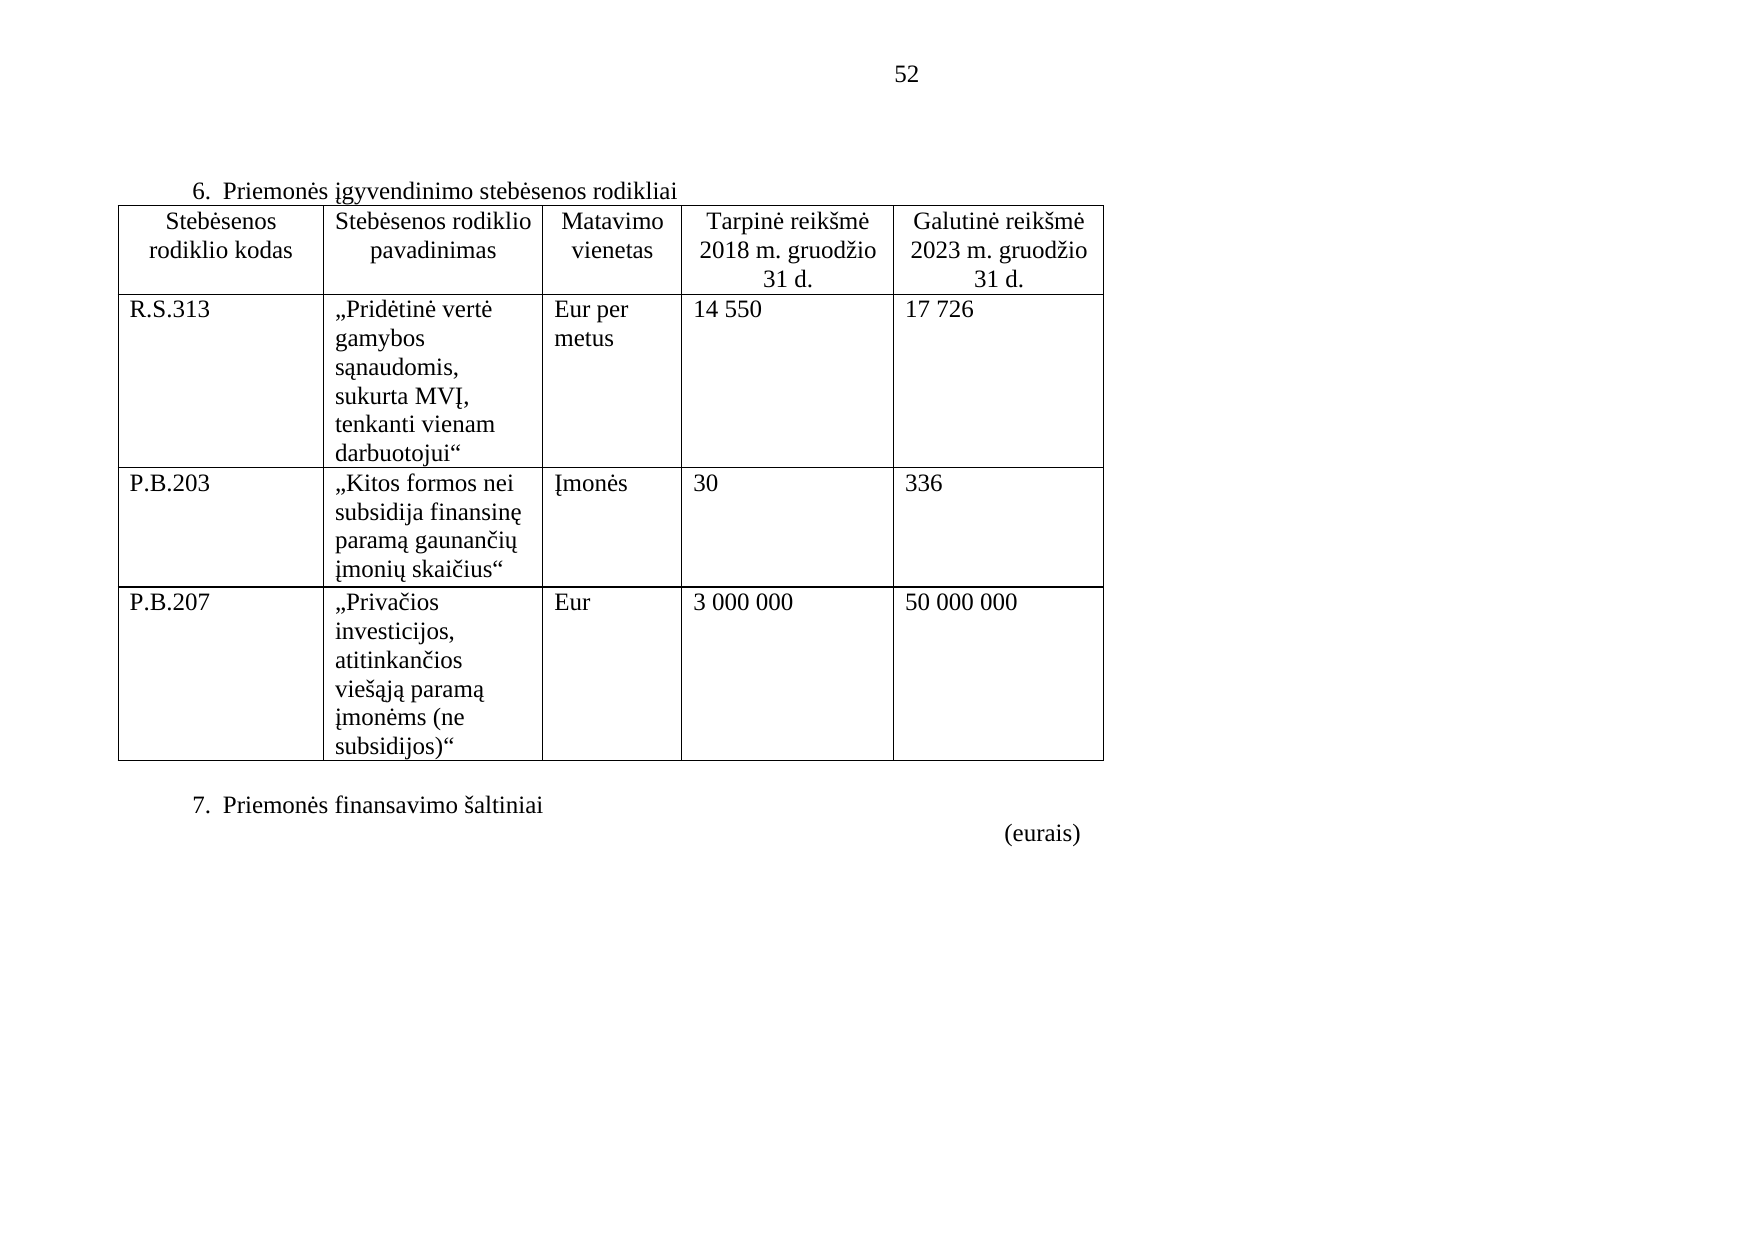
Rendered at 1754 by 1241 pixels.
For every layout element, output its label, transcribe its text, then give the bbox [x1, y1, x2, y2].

table_header Stebėsenos rodiklio kodas [119, 206, 323, 293]
table_header Tarpinė reikšmė 2018 m. gruodžio 31 d. [682, 206, 893, 293]
table_cell „Privačios investicijos, atitinkančios viešąją paramą įmonėms (ne subsidijos)“ [324, 588, 542, 760]
table_cell „Pridėtinė vertė gamybos sąnaudomis, sukurta MVĮ, tenkanti vienam darbuotojui“ [324, 295, 542, 467]
text 6. Priemonės įgyvendinimo stebėsenos rodikliai [192, 176, 1695, 205]
table_cell 14 550 [682, 295, 893, 467]
table_cell Įmonės [543, 468, 681, 586]
table_cell 50 000 000 [894, 588, 1103, 760]
table_cell 17 726 [894, 295, 1103, 467]
text (eurais) [118, 818, 1695, 847]
table_header Stebėsenos rodiklio pavadinimas [324, 206, 542, 293]
table_cell 30 [682, 468, 893, 586]
table_header Matavimo vienetas [543, 206, 681, 293]
table_cell „Kitos formos nei subsidija finansinę paramą gaunančių įmonių skaičius“ [324, 468, 542, 586]
table_cell 3 000 000 [682, 588, 893, 760]
table_cell 336 [894, 468, 1103, 586]
table_cell P.B.203 [119, 468, 323, 586]
text 7. Priemonės finansavimo šaltiniai [192, 790, 1695, 818]
table_cell R.S.313 [119, 295, 323, 467]
table_header Galutinė reikšmė 2023 m. gruodžio 31 d. [894, 206, 1103, 293]
table_cell P.B.207 [119, 588, 323, 760]
table_cell Eur [543, 588, 681, 760]
table_cell Eur per metus [543, 295, 681, 467]
